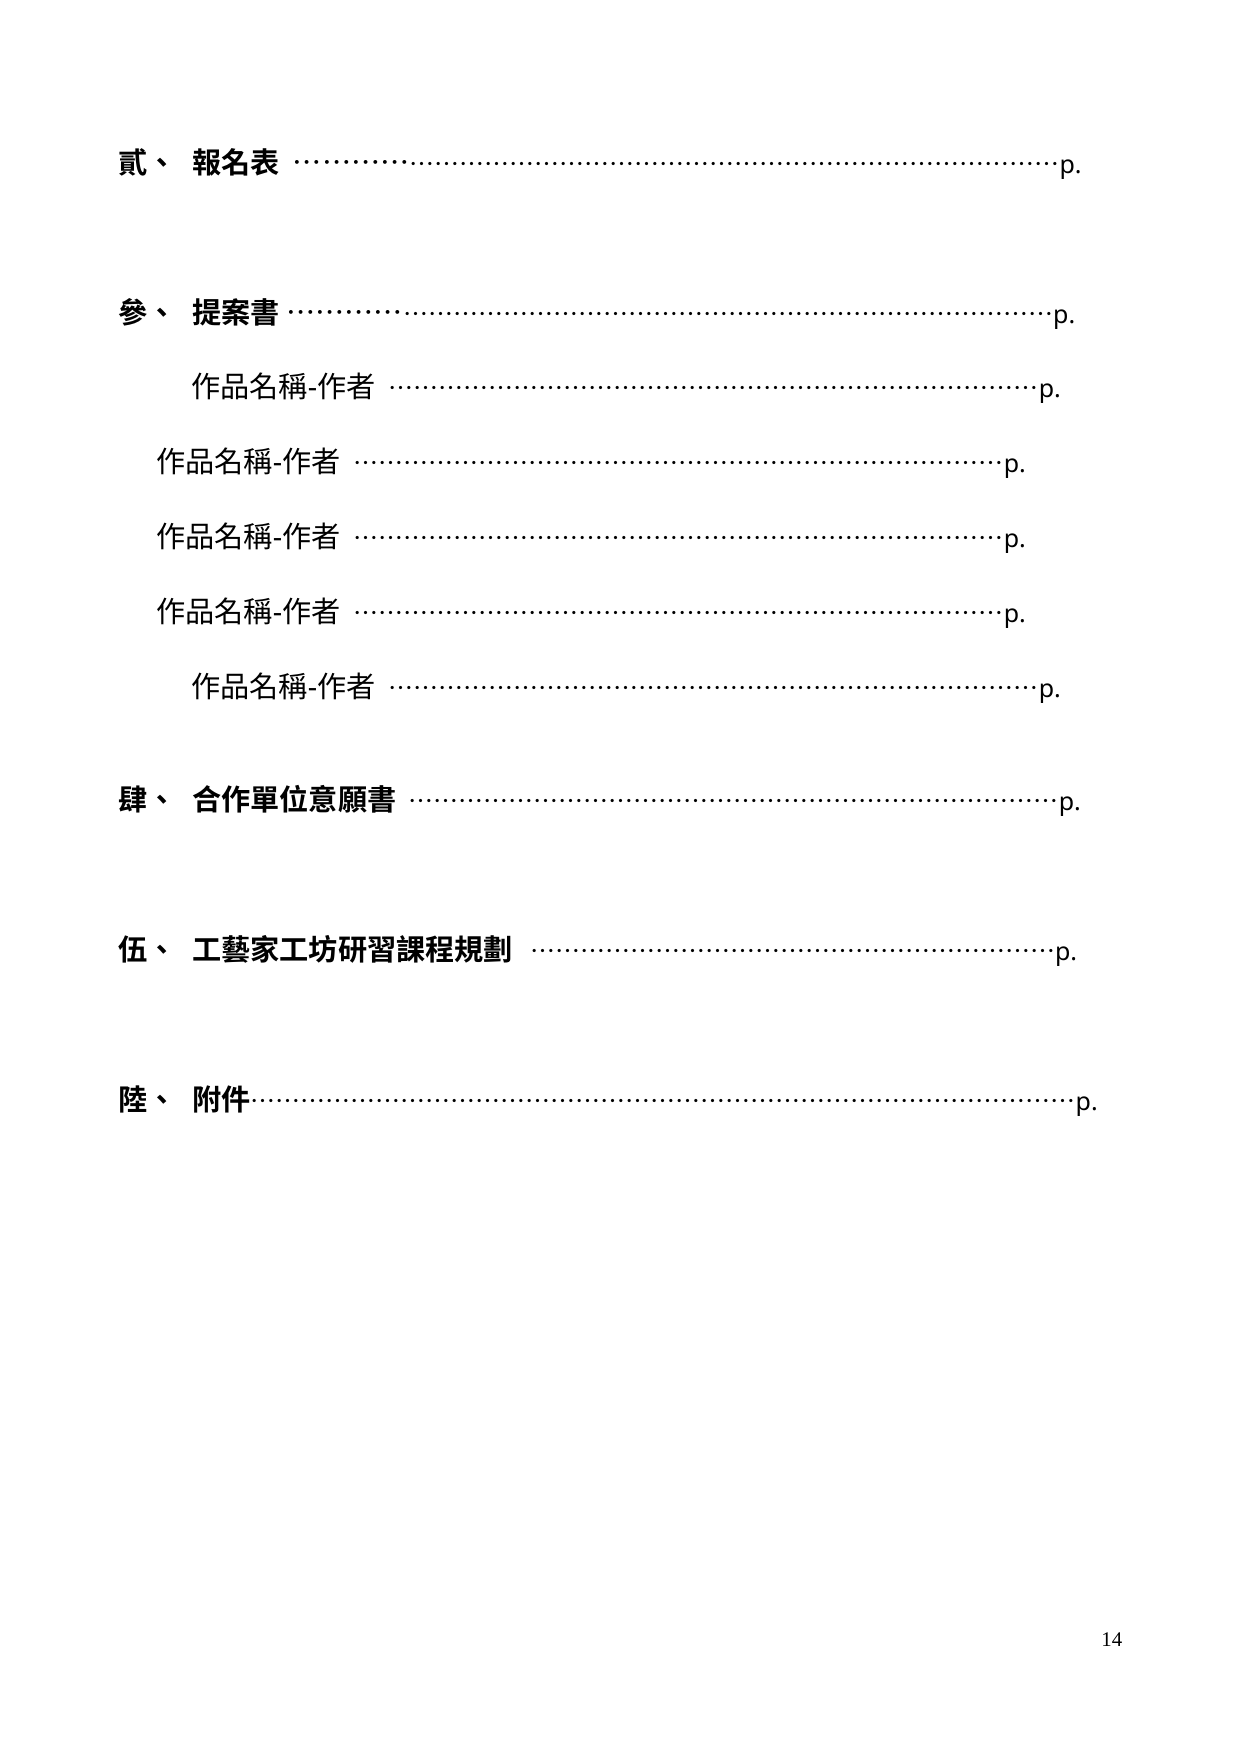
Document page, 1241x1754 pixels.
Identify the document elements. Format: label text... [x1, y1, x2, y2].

text 作品名稱-作者 ……………………………………………………………………p. [118, 648, 1122, 723]
text 作品名稱-作者 ……………………………………………………………………p. [118, 498, 1122, 573]
list 附件………………………………………………………………………………………p. [118, 1060, 1122, 1135]
text 作品名稱-作者 ……………………………………………………………………p. [118, 423, 1122, 498]
list 工藝家工坊研習課程規劃 ………………………………………………………p. [118, 910, 1122, 985]
list 報名表 ………………………………………………………………………………p. [118, 123, 1122, 198]
list 提案書 ………………………………………………………………………………p. [118, 273, 1122, 348]
list 合作單位意願書 ……………………………………………………………………p. [118, 760, 1122, 835]
text 作品名稱-作者 ……………………………………………………………………p. [118, 573, 1122, 648]
text 作品名稱-作者 ……………………………………………………………………p. [118, 348, 1122, 423]
